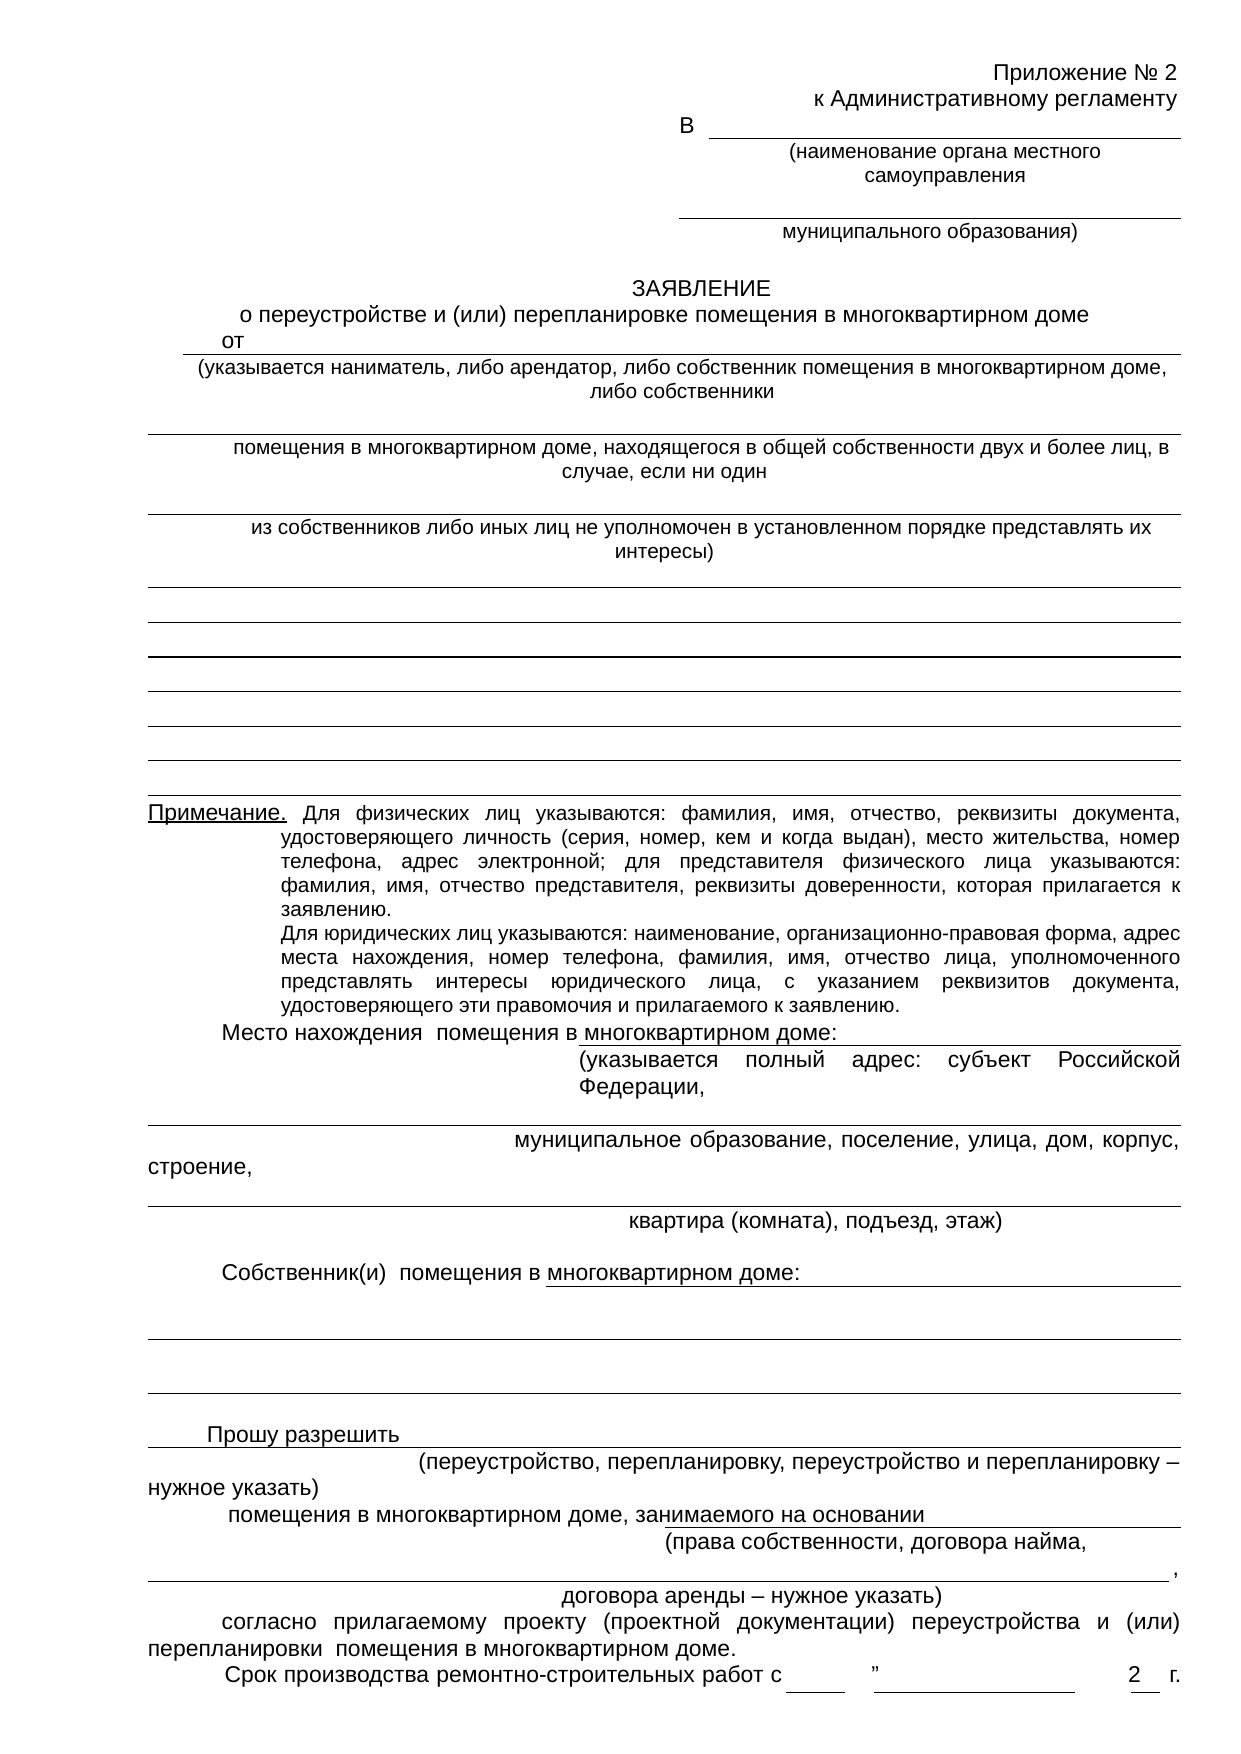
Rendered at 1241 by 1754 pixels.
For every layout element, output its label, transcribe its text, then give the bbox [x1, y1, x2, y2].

text муниципальное образование, поселение, улица, дом, корпус, строение, [148, 1126, 1181, 1179]
text Заявление о переустройстве и (или) перепланировке помещения в многоквартирном доме [148, 274, 1181, 327]
text помещения в многоквартирном доме, занимаемого на основании [148, 1501, 1181, 1527]
text договора аренды – нужное указать) [148, 1582, 1169, 1608]
text из собственников либо иных лиц не уполномочен в установленном порядке представлять их интересы) [148, 515, 1181, 563]
text Для юридических лиц указываются: наименование, организационно-правовая форма, адрес места нахождения, номер телефона, фамилия, имя, отчество лица, уполномоченного представлять интересы юридического лица, с указанием реквизитов документа, удостоверяющего эти правомочия и прилагаемого к заявлению. [281, 921, 1181, 1017]
text к Административному регламенту [148, 85, 1177, 112]
text согласно прилагаемому проекту (проектной документации) переустройства и (или) перепланировки помещения в многоквартирном доме. [148, 1608, 1181, 1661]
table_header ” [845, 1661, 874, 1692]
text помещения в многоквартирном доме, находящегося в общей собственности двух и более лиц, в случае, если ни один [148, 435, 1181, 483]
text от [148, 327, 1181, 354]
table_header Срок производства ремонтно-строительных работ с “ [148, 1661, 786, 1692]
text (указывается полный адрес: субъект Российской Федерации, [579, 1046, 1181, 1099]
table_header г. [1160, 1661, 1204, 1692]
text квартира (комната), подъезд, этаж) [148, 1207, 1181, 1233]
text (права собственности, договора найма, [664, 1528, 1181, 1554]
text Прошу разрешить [148, 1421, 1181, 1447]
text В [679, 112, 1181, 138]
text Примечание. Для физических лиц указываются: фамилия, имя, отчество, реквизиты документа, удостоверяющего личность (серия, номер, кем и когда выдан), место жительства, номер телефона, адрес электронной; для представителя физического лица указываются: фамилия, имя, отчество представителя, реквизиты доверенности, которая прилагается к заявлению. [148, 798, 1181, 921]
text муниципального образования) [679, 219, 1181, 243]
table_header 20 [1075, 1661, 1131, 1692]
text Собственник(и) помещения в многоквартирном доме: [148, 1259, 1181, 1286]
text (указывается наниматель, либо арендатор, либо собственник помещения в многоквартирном доме, либо собственники [183, 355, 1181, 403]
text Приложение № 2 [148, 59, 1177, 85]
text , [148, 1554, 1181, 1581]
text (наименование органа местного самоуправления [709, 139, 1181, 187]
text Место нахождения помещения в многоквартирном доме: [148, 1017, 1181, 1045]
text (переустройство, перепланировку, переустройство и перепланировку – нужное указать) [148, 1448, 1181, 1501]
